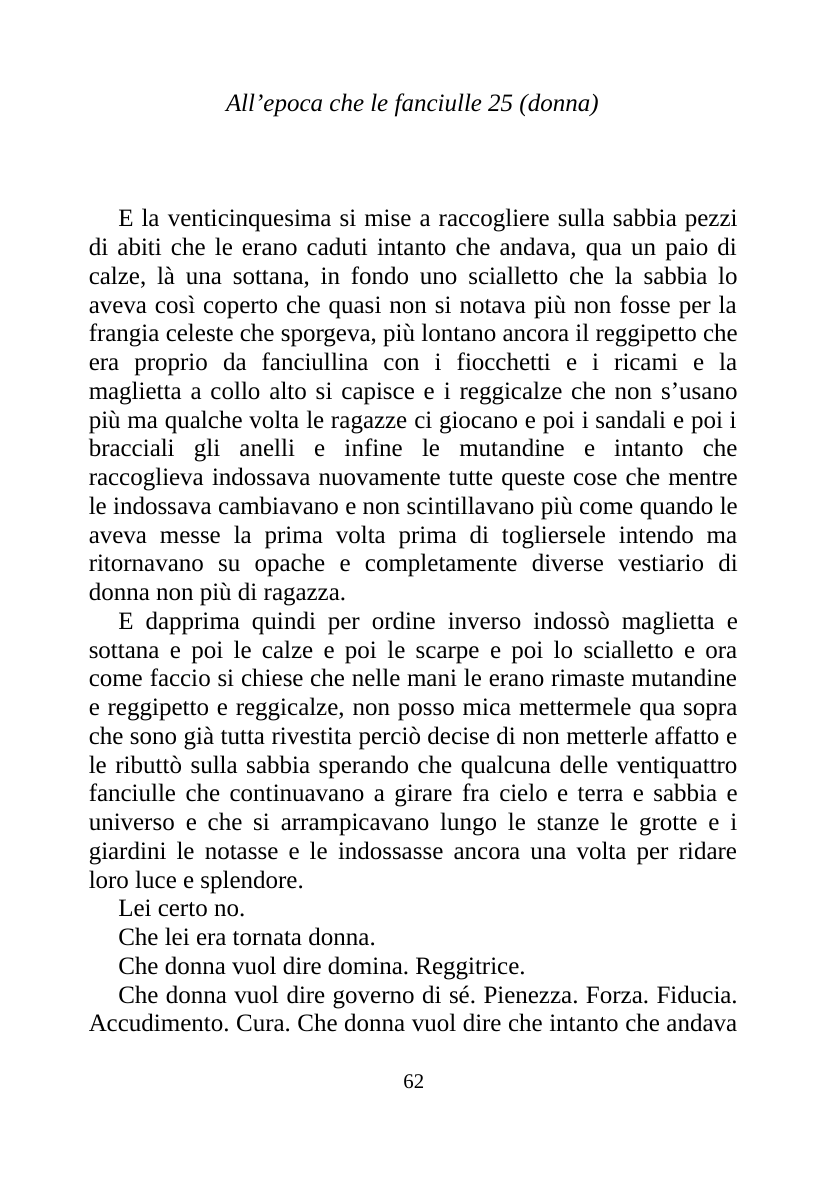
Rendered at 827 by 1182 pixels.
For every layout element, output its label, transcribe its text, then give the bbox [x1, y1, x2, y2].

text Che donna vuol dire governo di sé. Pienezza. Forza. Fiducia. Accudimento. Cura. Che donna vuol dire che intanto che andava [88, 980, 738, 1037]
subtitle All’epoca che le fanciulle 25 (donna) [88, 88, 738, 117]
text Che donna vuol dire domina. Reggitrice. [88, 951, 738, 980]
text Che lei era tornata donna. [88, 922, 738, 951]
text Lei certo no. [88, 893, 738, 922]
text E la venticinquesima si mise a raccogliere sulla sabbia pezzi di abiti che le erano caduti intanto che andava, qua un paio di calze, là una sottana, in fondo uno scialletto che la sabbia lo aveva così coperto che quasi non si notava più non fosse per la frangia celeste che sporgeva, più lontano ancora il reggipetto che era proprio da fanciullina con i fiocchetti e i ricami e la maglietta a collo alto si capisce e i reggicalze che non s’usano più ma qualche volta le ragazze ci giocano e poi i sandali e poi i bracciali gli anelli e infine le mutandine e intanto che raccoglieva indossava nuovamente tutte queste cose che mentre le indossava cambiavano e non scintillavano più come quando le aveva messe la prima volta prima di togliersele intendo ma ritornavano su opache e completamente diverse vestiario di donna non più di ragazza. [88, 203, 738, 606]
text E dapprima quindi per ordine inverso indossò maglietta e sottana e poi le calze e poi le scarpe e poi lo scialletto e ora come faccio si chiese che nelle mani le erano rimaste mutandine e reggipetto e reggicalze, non posso mica mettermele qua sopra che sono già tutta rivestita perciò decise di non metterle affatto e le ributtò sulla sabbia sperando che qualcuna delle ventiquattro fanciulle che continuavano a girare fra cielo e terra e sabbia e universo e che si arrampicavano lungo le stanze le grotte e i giardini le notasse e le indossasse ancora una volta per ridare loro luce e splendore. [88, 606, 738, 893]
